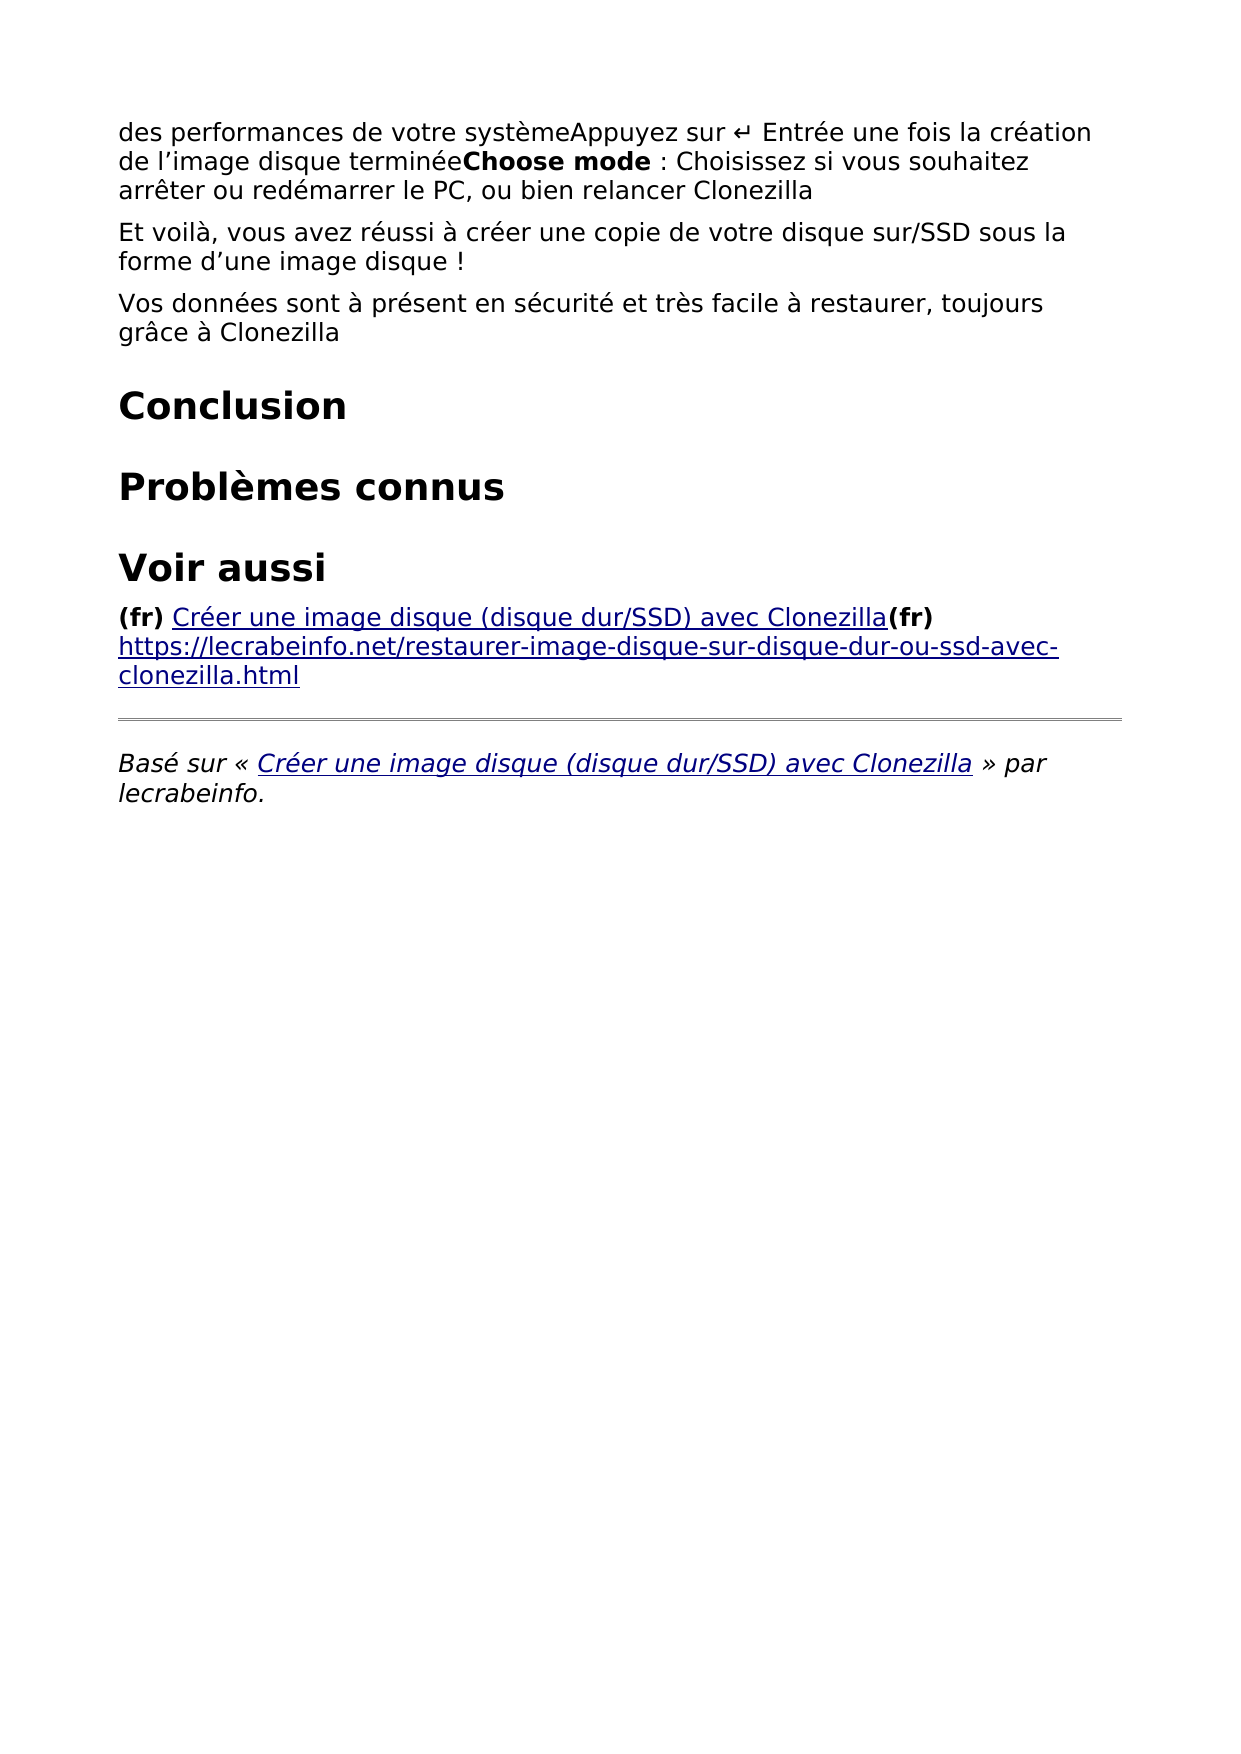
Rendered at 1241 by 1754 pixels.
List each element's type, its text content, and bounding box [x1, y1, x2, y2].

text Vos données sont à présent en sécurité et très facile à restaurer, toujours grâce à Clonezilla [118, 289, 1122, 347]
text Basé sur « Créer une image disque (disque dur/SSD) avec Clonezilla » par lecrabeinfo. [118, 749, 1122, 808]
text des performances de votre systèmeAppuyez sur ↵ Entrée une fois la création de l’image disque terminéeChoose mode : Choisissez si vous souhaitez arrêter ou redémarrer le PC, ou bien relancer Clonezilla [118, 118, 1122, 206]
subtitle Voir aussi [118, 547, 1122, 591]
text (fr) Créer une image disque (disque dur/SSD) avec Clonezilla(fr) https://lecrabeinfo.net/restaurer-image-disque-sur-disque-dur-ou-ssd-avec-clonezilla.html [118, 603, 1122, 691]
subtitle Problèmes connus [118, 466, 1122, 509]
text Et voilà, vous avez réussi à créer une copie de votre disque sur/SSD sous la forme d’une image disque ! [118, 218, 1122, 276]
subtitle Conclusion [118, 385, 1122, 428]
